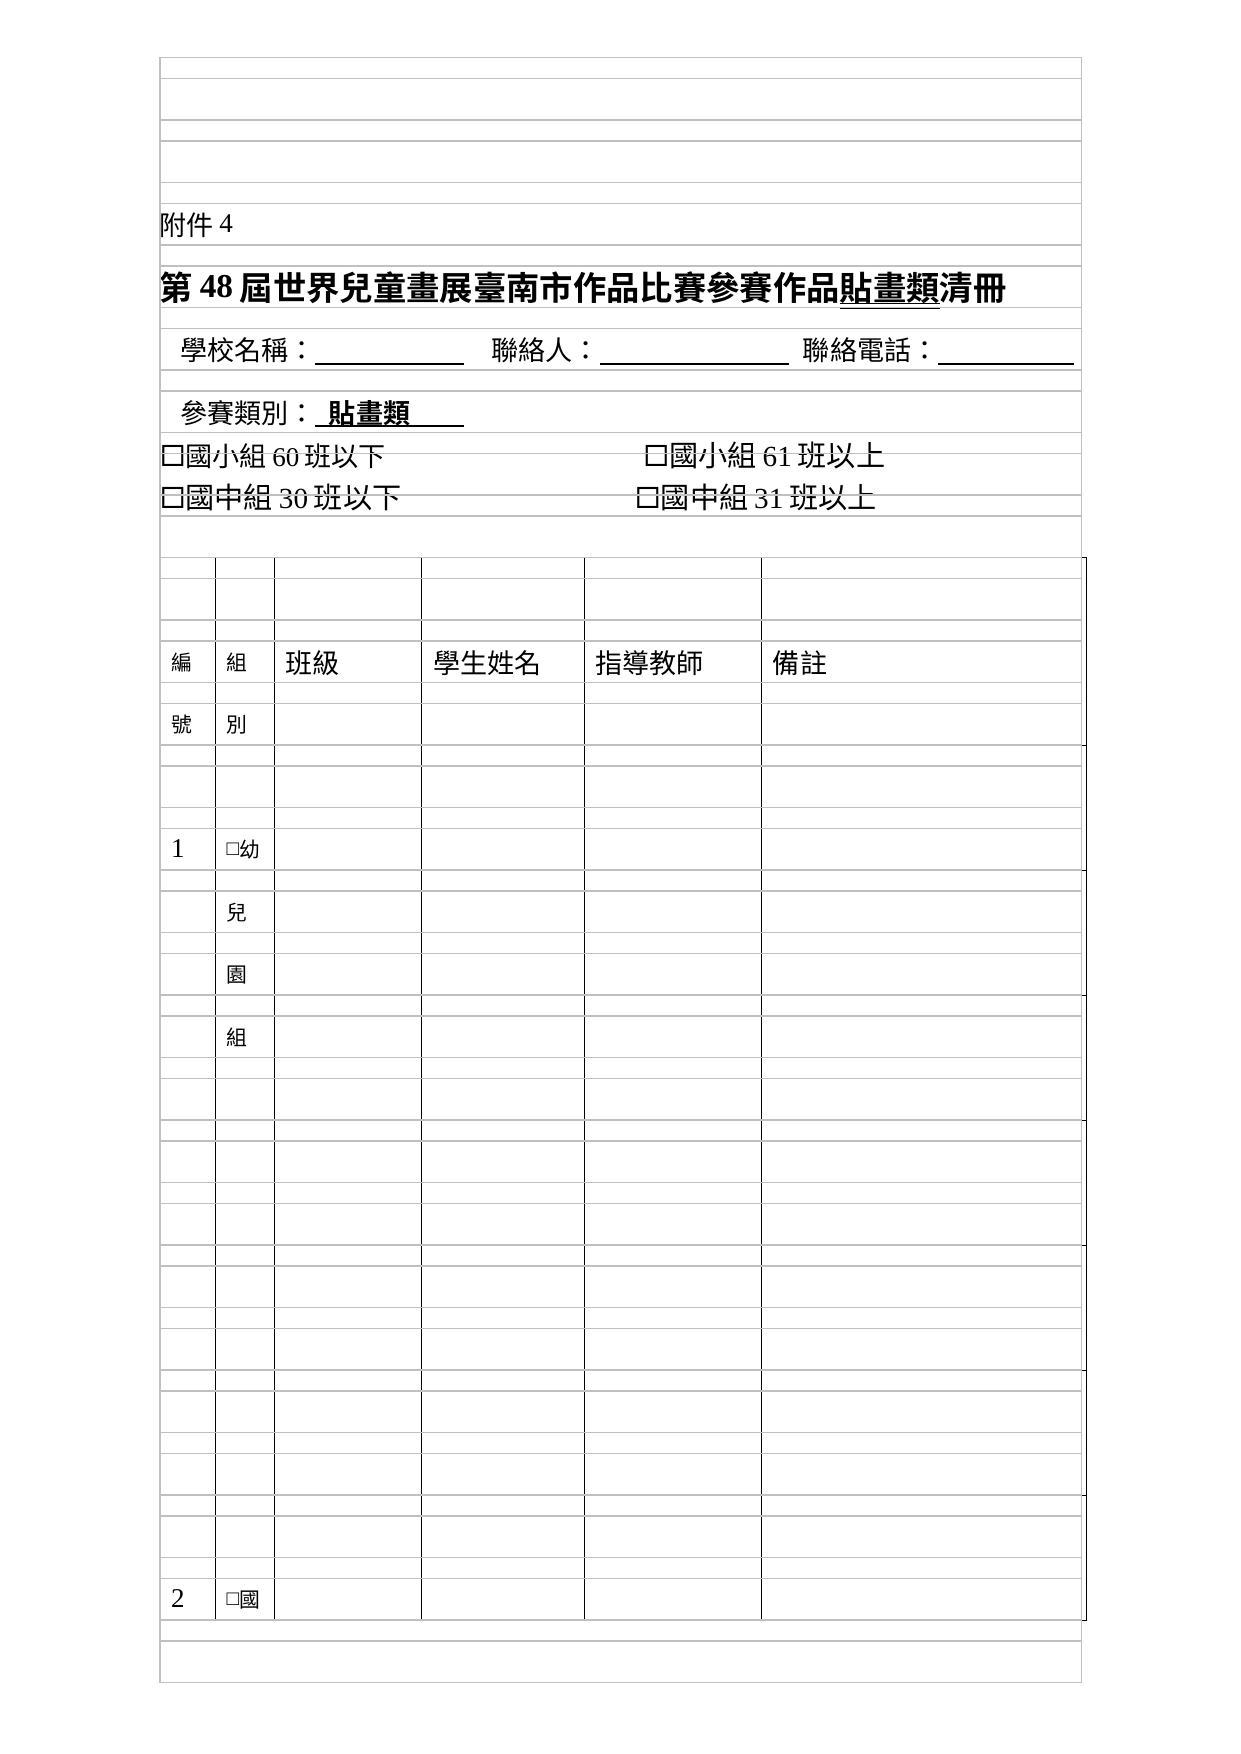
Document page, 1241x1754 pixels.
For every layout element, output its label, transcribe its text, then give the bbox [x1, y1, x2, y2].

table_header [275, 1558, 421, 1578]
table_cell [422, 1183, 584, 1203]
text 國中組30班以下 國中組31班以上 [161, 496, 1081, 515]
table_header [422, 1579, 584, 1619]
table_header [585, 1517, 761, 1557]
table_cell [422, 1246, 584, 1265]
table_cell [762, 1142, 1081, 1182]
table_header [275, 1496, 421, 1515]
table_cell [762, 1392, 1081, 1432]
table_header [275, 683, 421, 703]
table_cell [585, 1392, 761, 1432]
table_header [275, 579, 421, 619]
table_cell [216, 1204, 274, 1244]
table_cell [275, 954, 421, 994]
table_cell [585, 1017, 761, 1057]
table_cell [161, 1121, 215, 1140]
table_cell [585, 933, 761, 953]
text 國中組30班以下 國中組31班以上 [161, 474, 1081, 494]
table_header [216, 621, 274, 640]
table_header 備註 [762, 642, 1081, 682]
table_cell [161, 746, 215, 765]
text 參賽類別： 貼畫類 [161, 392, 1081, 432]
table_cell [216, 1121, 274, 1140]
table_cell [161, 1142, 215, 1182]
table_cell [422, 933, 584, 953]
table_cell [1082, 1371, 1086, 1494]
table_cell [275, 1183, 421, 1203]
table_header [585, 829, 761, 869]
text 學校名稱： 聯絡人： 聯絡電話： [161, 329, 1081, 369]
table_cell [275, 1308, 421, 1328]
table_cell [585, 1058, 761, 1078]
text [161, 371, 1081, 390]
table_cell [275, 1142, 421, 1182]
table_header [585, 621, 761, 640]
table_cell [161, 1558, 215, 1578]
table_cell [275, 996, 421, 1015]
table_header [275, 1579, 421, 1619]
table_cell [762, 1058, 1081, 1078]
table_header 組 [216, 642, 274, 682]
table_cell [585, 871, 761, 890]
table_cell [585, 1308, 761, 1328]
table_cell □國 [216, 1579, 274, 1619]
table_cell [161, 1392, 215, 1432]
table_header [762, 683, 1081, 703]
table_cell [422, 1079, 584, 1119]
table_cell [275, 1433, 421, 1453]
table_header [585, 767, 761, 807]
table_cell [762, 1183, 1081, 1203]
table_header [1082, 746, 1086, 869]
table_header [422, 1517, 584, 1557]
table_cell [161, 1246, 215, 1265]
table_cell [275, 1079, 421, 1119]
table_cell [422, 1454, 584, 1494]
table_cell [762, 1371, 1081, 1390]
table_cell [161, 1517, 215, 1557]
table_header [216, 683, 274, 703]
table_cell [422, 954, 584, 994]
table_cell [585, 1433, 761, 1453]
table_cell 2 [161, 1579, 215, 1619]
text 第48屆世界兒童畫展臺南市作品比賽參賽作品貼畫類清冊 [161, 267, 1081, 307]
table_cell [422, 1371, 584, 1390]
table_header [762, 829, 1081, 869]
table_cell [216, 1079, 274, 1119]
table_header [275, 808, 421, 828]
table_cell [216, 1517, 274, 1557]
table_cell [216, 871, 274, 890]
table_cell [161, 1433, 215, 1453]
table_cell [161, 1267, 215, 1307]
table_cell [585, 1454, 761, 1494]
table_cell [161, 954, 215, 994]
table_header 班級 [275, 642, 421, 682]
table_header [161, 558, 215, 578]
table_header [585, 1496, 761, 1515]
table_cell [216, 1246, 274, 1265]
table_cell [216, 1433, 274, 1453]
table_cell [216, 1392, 274, 1432]
table_cell [422, 1204, 584, 1244]
table_header [216, 558, 274, 578]
table_header [585, 704, 761, 744]
table_header [275, 767, 421, 807]
table_cell [216, 933, 274, 953]
table_cell [161, 1308, 215, 1328]
table_header [161, 621, 215, 640]
table_header [762, 558, 1081, 578]
table_cell [422, 1267, 584, 1307]
table_cell [161, 1329, 215, 1369]
table_cell [585, 1204, 761, 1244]
table_cell [762, 1267, 1081, 1307]
table_header [422, 808, 584, 828]
table_header [275, 704, 421, 744]
table_cell 1 [161, 829, 215, 869]
table_header [585, 746, 761, 765]
table_cell [161, 1496, 215, 1515]
table_header [762, 621, 1081, 640]
table_header [275, 746, 421, 765]
table_header [275, 621, 421, 640]
table_header [585, 1579, 761, 1619]
table_cell [216, 746, 274, 765]
table_cell [275, 892, 421, 932]
table_cell [422, 1308, 584, 1328]
table_header [762, 746, 1081, 765]
table_cell [216, 1496, 274, 1515]
table_cell [161, 1371, 215, 1390]
text 國小組60班以下 國小組61班以上 [161, 454, 1081, 474]
table_header 編 [161, 642, 215, 682]
table_cell [422, 1329, 584, 1369]
table_cell [1082, 871, 1086, 994]
table_header [275, 829, 421, 869]
table_cell [762, 1329, 1081, 1369]
table_cell [161, 808, 215, 828]
table_header [585, 558, 761, 578]
table_cell 園 [216, 954, 274, 994]
table_cell [216, 1142, 274, 1182]
table_cell [762, 1079, 1081, 1119]
table_cell [585, 1371, 761, 1390]
table_header [422, 704, 584, 744]
table_cell [161, 767, 215, 807]
table_cell [216, 1183, 274, 1203]
table_cell [161, 892, 215, 932]
table_cell [275, 1329, 421, 1369]
table_header [422, 1496, 584, 1515]
table_cell [275, 1454, 421, 1494]
table_header [762, 1558, 1081, 1578]
table_cell [762, 1433, 1081, 1453]
table_header [1082, 1496, 1086, 1619]
table_cell [585, 1329, 761, 1369]
table_header [422, 829, 584, 869]
text [161, 308, 1081, 328]
table_header 學生姓名 [422, 642, 584, 682]
table_header [422, 746, 584, 765]
table_cell [1082, 1121, 1086, 1244]
table_cell 兒 [216, 892, 274, 932]
table_cell [762, 1017, 1081, 1057]
table_header [762, 808, 1081, 828]
table_cell [275, 1392, 421, 1432]
table_cell [216, 808, 274, 828]
table_cell [161, 1079, 215, 1119]
table_header [762, 1496, 1081, 1515]
table_header [422, 767, 584, 807]
table_cell [216, 1454, 274, 1494]
table_cell [422, 1392, 584, 1432]
table_header [762, 1517, 1081, 1557]
table_header [275, 1517, 421, 1557]
table_cell [216, 767, 274, 807]
table_header [422, 579, 584, 619]
table_cell [216, 996, 274, 1015]
table_header [762, 579, 1081, 619]
table_cell [585, 1121, 761, 1140]
table_cell [275, 1371, 421, 1390]
table_cell [1082, 1246, 1086, 1369]
table_cell [585, 1142, 761, 1182]
table_cell [216, 1329, 274, 1369]
text 附件4 [161, 204, 1081, 244]
table_cell [762, 1121, 1081, 1140]
table_cell [585, 892, 761, 932]
table_header [422, 683, 584, 703]
table_cell [275, 933, 421, 953]
table_cell [161, 996, 215, 1015]
table_cell [762, 933, 1081, 953]
table_cell [422, 1433, 584, 1453]
table_cell 組 [216, 1017, 274, 1057]
table_header [585, 808, 761, 828]
table_cell [762, 1204, 1081, 1244]
table_cell □幼 [216, 829, 274, 869]
table_header [585, 579, 761, 619]
table_cell [216, 1267, 274, 1307]
table_cell [585, 1079, 761, 1119]
table_cell [762, 1454, 1081, 1494]
table_header [1082, 558, 1086, 744]
table_cell [585, 996, 761, 1015]
table_cell [762, 1308, 1081, 1328]
table_header [161, 579, 215, 619]
table_header [585, 1558, 761, 1578]
text [161, 183, 1081, 203]
table_cell [161, 1058, 215, 1078]
table_header [161, 683, 215, 703]
table_cell [762, 1246, 1081, 1265]
table_header 指導教師 [585, 642, 761, 682]
table_cell [585, 954, 761, 994]
table_cell [216, 1058, 274, 1078]
table_header [762, 704, 1081, 744]
table_cell [422, 996, 584, 1015]
table_cell [762, 871, 1081, 890]
table_header [422, 558, 584, 578]
table_cell [275, 1204, 421, 1244]
table_header [422, 621, 584, 640]
table_header [422, 1558, 584, 1578]
table_cell [161, 871, 215, 890]
table_cell [161, 1454, 215, 1494]
table_cell [422, 1017, 584, 1057]
table_cell [216, 1558, 274, 1578]
table_cell [585, 1183, 761, 1203]
table_cell [422, 871, 584, 890]
text [161, 246, 1081, 265]
table_header [762, 767, 1081, 807]
table_cell [216, 1371, 274, 1390]
table_cell [275, 1121, 421, 1140]
table_cell [422, 892, 584, 932]
table_header [216, 579, 274, 619]
table_cell [275, 1267, 421, 1307]
table_cell [275, 1017, 421, 1057]
table_cell [216, 1308, 274, 1328]
table_cell [762, 892, 1081, 932]
table_cell [422, 1058, 584, 1078]
table_cell [275, 1246, 421, 1265]
table_cell [161, 1183, 215, 1203]
table_cell [762, 954, 1081, 994]
table_cell [275, 871, 421, 890]
table_cell [275, 1058, 421, 1078]
text 國小組60班以下 國小組61班以上 [161, 433, 1081, 453]
table_header [762, 1579, 1081, 1619]
table_cell [161, 933, 215, 953]
table_cell [161, 1017, 215, 1057]
table_cell [585, 1246, 761, 1265]
table_cell [1082, 996, 1086, 1119]
table_cell [585, 1267, 761, 1307]
table_header [585, 683, 761, 703]
table_cell [422, 1142, 584, 1182]
table_cell [762, 996, 1081, 1015]
table_cell [161, 1204, 215, 1244]
table_header 別 [216, 704, 274, 744]
table_cell [422, 1121, 584, 1140]
table_header [275, 558, 421, 578]
table_header 號 [161, 704, 215, 744]
